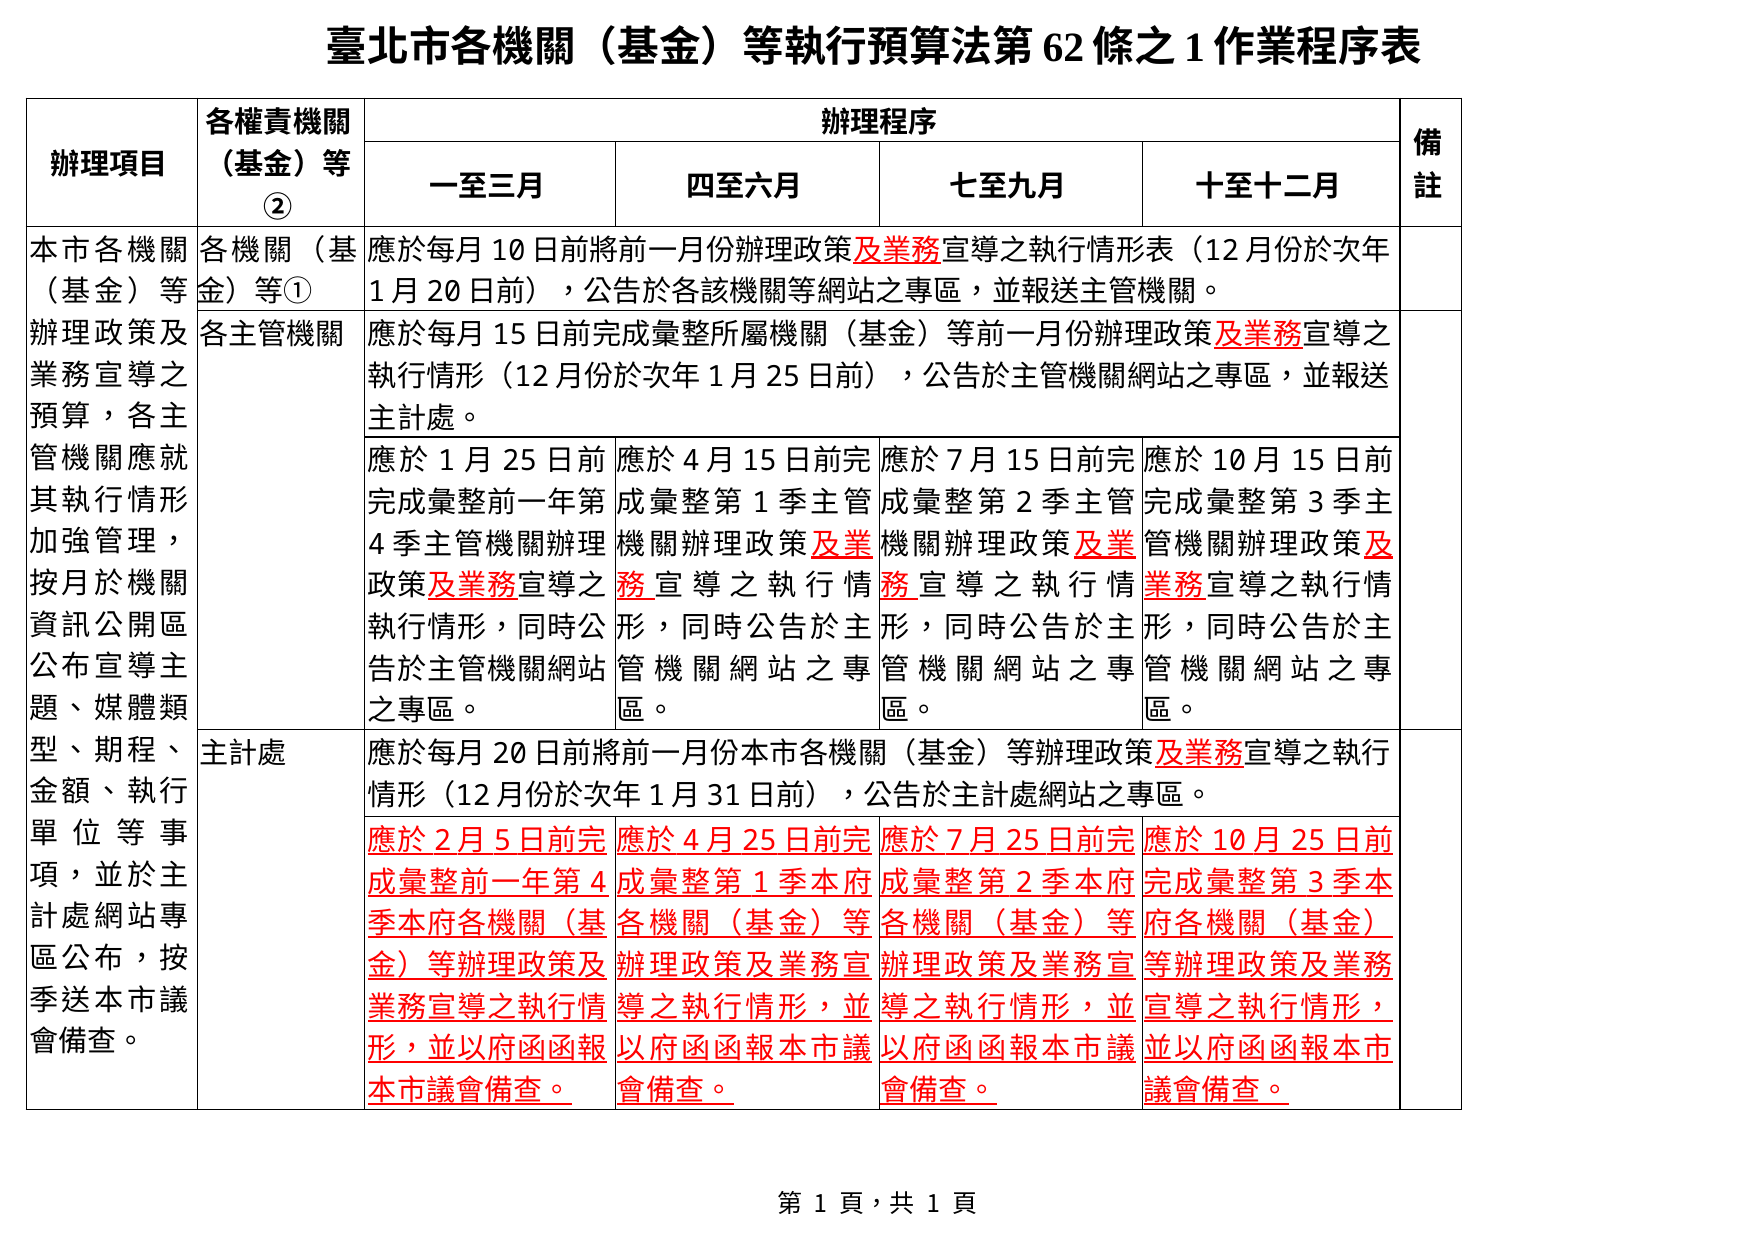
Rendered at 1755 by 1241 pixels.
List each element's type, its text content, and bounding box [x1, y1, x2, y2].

table_cell [1401, 311, 1461, 729]
table_header 辦理程序 [365, 99, 1399, 141]
table_cell 應於每月20日前將前一月份本市各機關（基金）等辦理政策及業務宣導之執行情形（12月份於次年1月31日前），公告於主計處網站之專區。 [365, 730, 1399, 816]
table_cell 應於每月15日前完成彙整所屬機關（基金）等前一月份辦理政策及業務宣導之執行情形（12月份於次年1月25日前），公告於主管機關網站之專區，並報送主計處。 [365, 311, 1399, 436]
table_cell 應於1月25日前完成彙整前一年第4季主管機關辦理政策及業務宣導之執行情形，同時公告於主管機關網站之專區。 [365, 438, 615, 729]
table_cell [1401, 730, 1461, 1109]
table_cell 主計處 [198, 730, 364, 1109]
table_cell 十至十二月 [1143, 142, 1399, 226]
table_cell 一至三月 [365, 142, 615, 226]
table_header 辦理項目 [27, 99, 197, 226]
table_cell 四至六月 [616, 142, 879, 226]
table_cell 各主管機關 [198, 311, 364, 729]
table_cell 應於10月25日前完成彙整第3季本府各機關（基金）等辦理政策及業務宣導之執行情形，並以府函函報本市議會備查。 [1143, 817, 1399, 1109]
table_header 各權責機關 （基金）等② [198, 99, 364, 226]
table_cell 應於7月25日前完成彙整第2季本府各機關（基金）等辦理政策及業務宣導之執行情形，並以府函函報本市議會備查。 [880, 817, 1142, 1109]
table_header 備註 [1401, 99, 1461, 226]
table_cell 應於2月5日前完成彙整前一年第4季本府各機關（基金）等辦理政策及業務宣導之執行情形，並以府函函報本市議會備查。 [365, 817, 615, 1109]
table_cell 應於10月15日前完成彙整第3季主管機關辦理政策及業務宣導之執行情形，同時公告於主管機關網站之專區。 [1143, 438, 1399, 729]
table_cell [1401, 227, 1461, 310]
table_cell 七至九月 [880, 142, 1142, 226]
table_cell 應於7月15日前完成彙整第2季主管機關辦理政策及業務宣導之執行情形，同時公告於主管機關網站之專區。 [880, 438, 1142, 729]
table_cell 應於4月25日前完成彙整第1季本府各機關（基金）等辦理政策及業務宣導之執行情形，並以府函函報本市議會備查。 [616, 817, 879, 1109]
table_cell 各機關（基金）等① [198, 227, 364, 310]
table_cell 應於每月10日前將前一月份辦理政策及業務宣導之執行情形表（12月份於次年1月20日前），公告於各該機關等網站之專區，並報送主管機關。 [365, 227, 1399, 310]
table_cell 本市各機關（基金）等辦理政策及業務宣導之預算，各主管機關應就其執行情形加強管理，按月於機關資訊公開區公布宣導主題、媒體類型、期程、金額、執行單位等事項，並於主計處網站專區公布，按季送本市議會備查。 [27, 227, 197, 1109]
table_cell 應於4月15日前完成彙整第1季主管機關辦理政策及業務宣導之執行情形，同時公告於主管機關網站之專區。 [616, 438, 879, 729]
